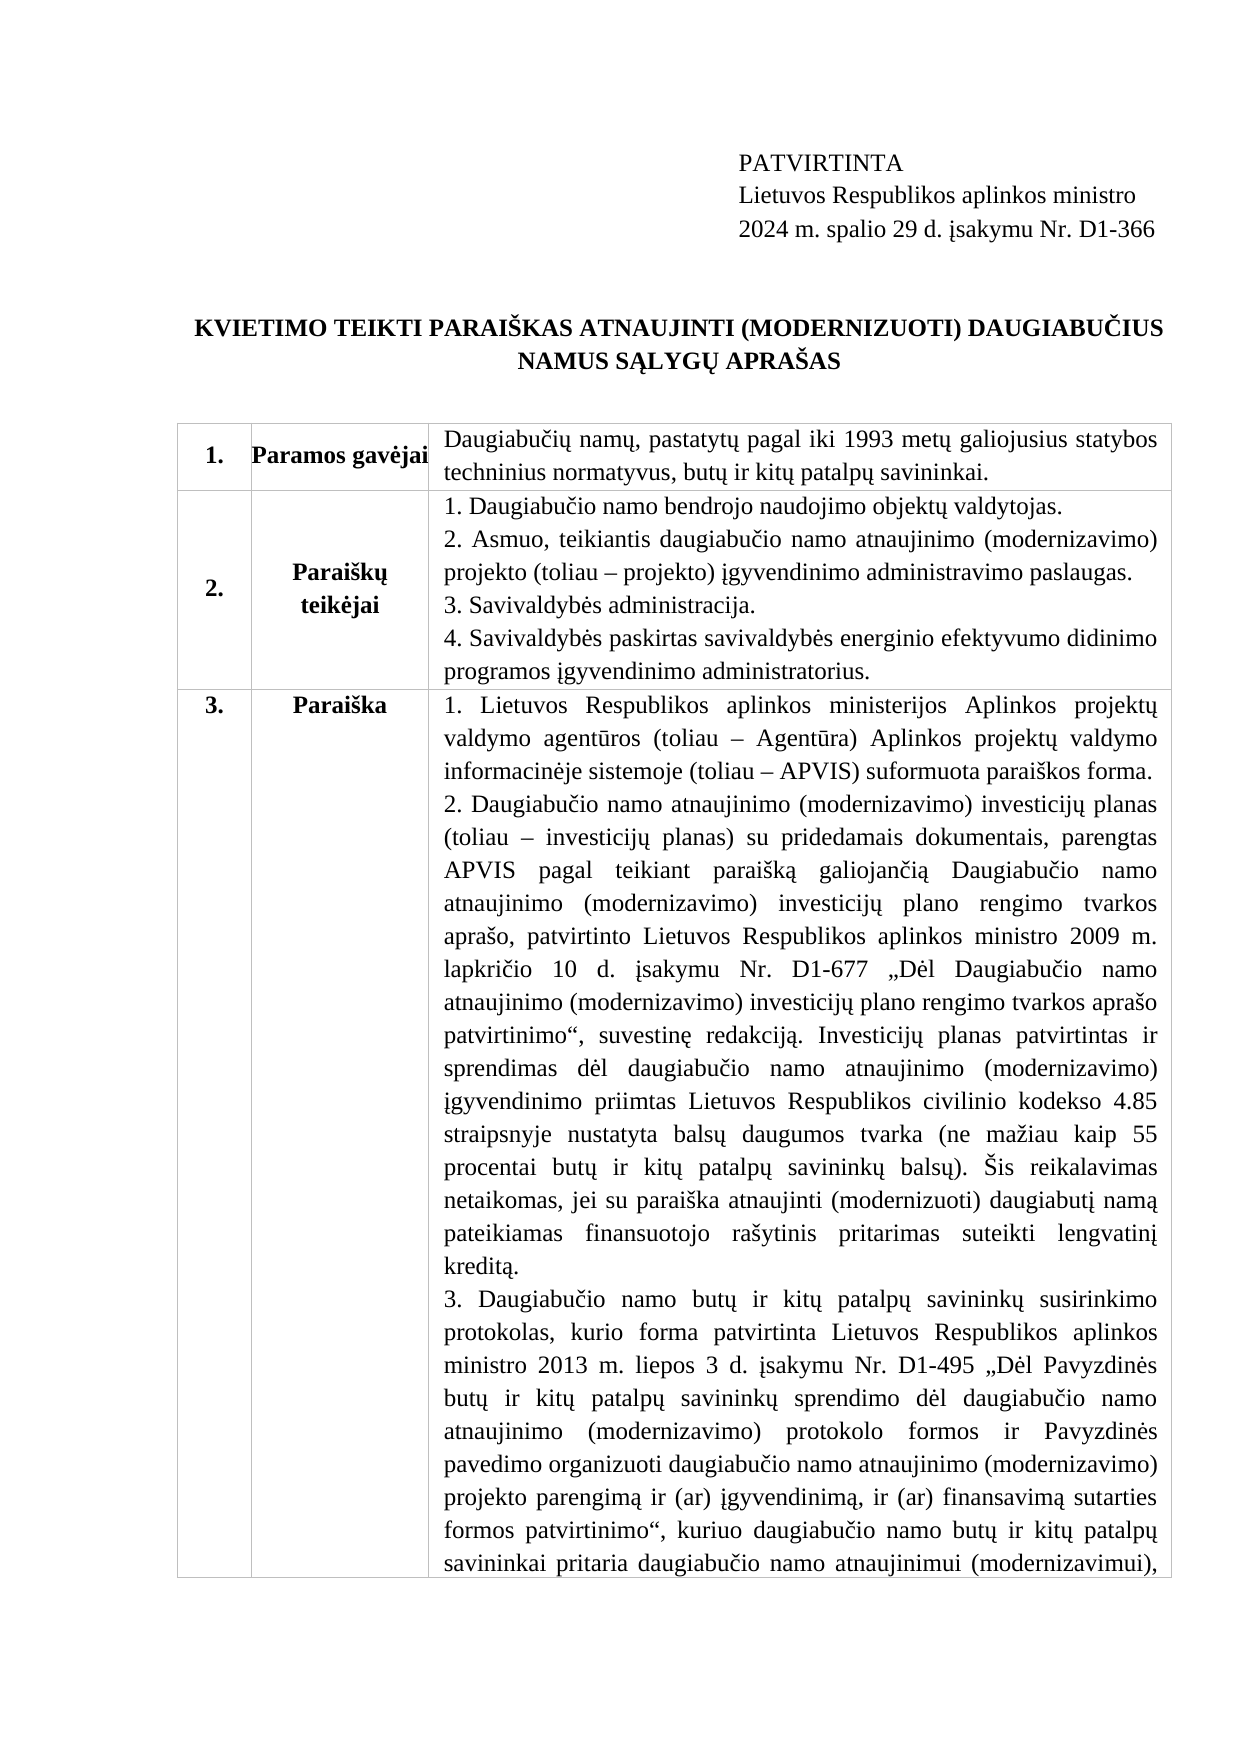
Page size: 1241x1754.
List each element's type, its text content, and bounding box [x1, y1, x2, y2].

table_cell Paraiškų teikėjai [252, 491, 428, 689]
table_cell [1176, 490, 1181, 689]
text 2024 m. spalio 29 d. įsakymu Nr. D1-366 [177, 214, 1181, 242]
table_cell 2. [178, 491, 251, 689]
table_cell [1176, 689, 1181, 1577]
text KVIETIMO TEIKTI PARAIŠKAS ATNAUJINTI (MODERNIZUOTI) DAUGIABUČIUS NAMUS SĄLYGŲ APRAŠAS [177, 313, 1181, 374]
table_cell 1. Daugiabučio namo bendrojo naudojimo objektų valdytojas. 2. Asmuo, teikiantis daugiabučio namo atnaujinimo (modernizavimo) projekto (toliau – projekto) įgyvendinimo administravimo paslaugas. 3. Savivaldybės administracija. 4. Savivaldybės paskirtas savivaldybės energinio efektyvumo didinimo programos įgyvendinimo administratorius. [429, 491, 1171, 689]
text PATVIRTINTA [177, 148, 1181, 176]
table_header [1172, 423, 1176, 490]
table_cell 3. [178, 690, 251, 1577]
table_cell [1172, 689, 1176, 1577]
table_header 1. [178, 424, 251, 490]
table_cell 1. Lietuvos Respublikos aplinkos ministerijos Aplinkos projektų valdymo agentūros (toliau – Agentūra) Aplinkos projektų valdymo informacinėje sistemoje (toliau – APVIS) suformuota paraiškos forma. 2. Daugiabučio namo atnaujinimo (modernizavimo) investicijų planas (toliau – investicijų planas) su pridedamais dokumentais, parengtas APVIS pagal teikiant paraišką galiojančią Daugiabučio namo atnaujinimo (modernizavimo) investicijų plano rengimo tvarkos aprašo, patvirtinto Lietuvos Respublikos aplinkos ministro 2009 m. lapkričio 10 d. įsakymu Nr. D1-677 „Dėl Daugiabučio namo atnaujinimo (modernizavimo) investicijų plano rengimo tvarkos aprašo patvirtinimo“, suvestinę redakciją. Investicijų planas patvirtintas ir sprendimas dėl daugiabučio namo atnaujinimo (modernizavimo) įgyvendinimo priimtas Lietuvos Respublikos civilinio kodekso 4.85 straipsnyje nustatyta balsų daugumos tvarka (ne mažiau kaip 55 procentai butų ir kitų patalpų savininkų balsų). Šis reikalavimas netaikomas, jei su paraiška atnaujinti (modernizuoti) daugiabutį namą pateikiamas finansuotojo rašytinis pritarimas suteikti lengvatinį kreditą. 3. Daugiabučio namo butų ir kitų patalpų savininkų susirinkimo protokolas, kurio forma patvirtinta Lietuvos Respublikos aplinkos ministro 2013 m. liepos 3 d. įsakymu Nr. D1-495 „Dėl Pavyzdinės butų ir kitų patalpų savininkų sprendimo dėl daugiabučio namo atnaujinimo (modernizavimo) protokolo formos ir Pavyzdinės pavedimo organizuoti daugiabučio namo atnaujinimo (modernizavimo) projekto parengimą ir (ar) įgyvendinimą, ir (ar) finansavimą sutarties formos patvirtinimo“, kuriuo daugiabučio namo butų ir kitų patalpų savininkai pritaria daugiabučio namo atnaujinimui (modernizavimui), [429, 690, 1171, 1577]
table_cell [1172, 490, 1176, 689]
table_header Daugiabučių namų, pastatytų pagal iki 1993 metų galiojusius statybos techninius normatyvus, butų ir kitų patalpų savininkai. [429, 424, 1171, 490]
text Lietuvos Respublikos aplinkos ministro [177, 181, 1181, 209]
table_cell Paraiška [252, 690, 428, 1577]
table_header Paramos gavėjai [252, 424, 428, 490]
table_header [1176, 423, 1181, 490]
